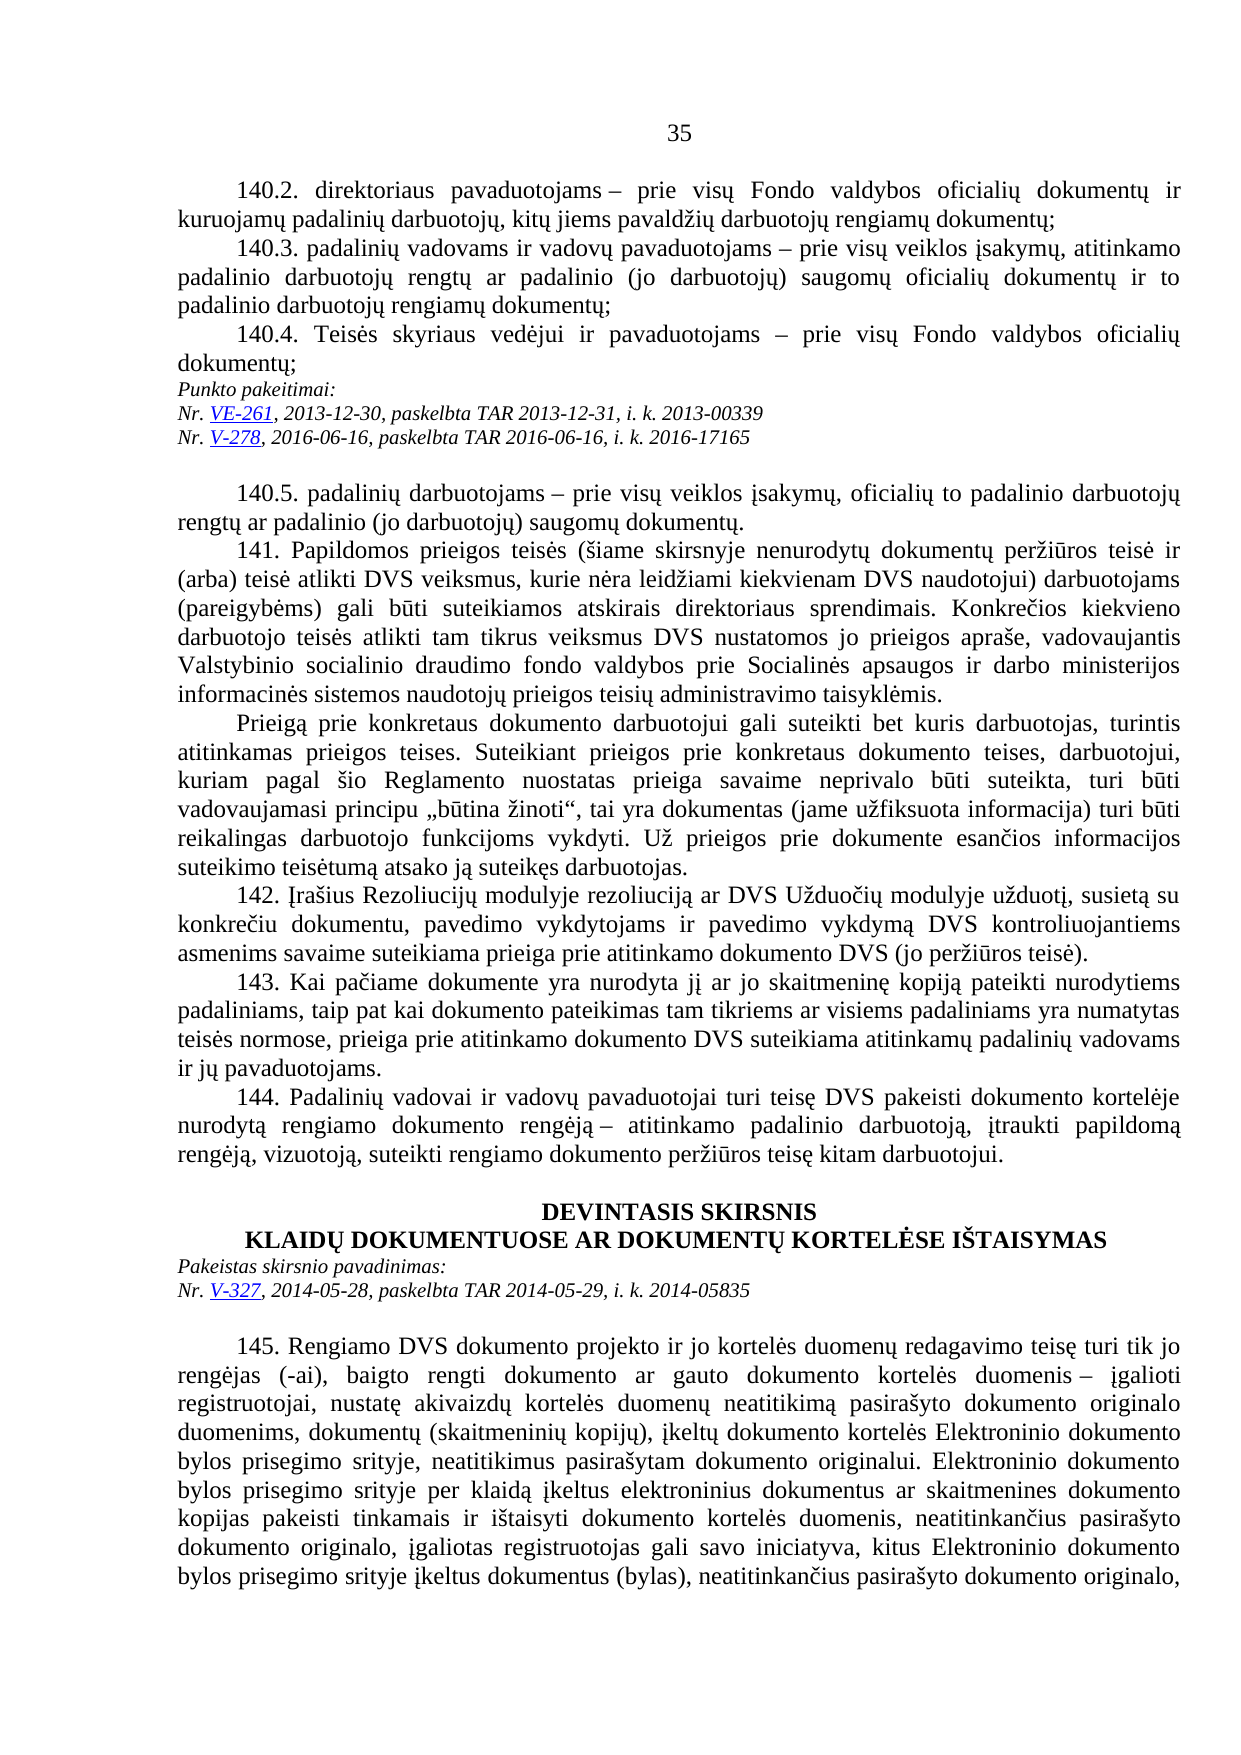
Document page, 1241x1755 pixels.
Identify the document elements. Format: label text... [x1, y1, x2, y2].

text 141. Papildomos prieigos teisės (šiame skirsnyje nenurodytų dokumentų peržiūros teisė ir (arba) teisė atlikti DVS veiksmus, kurie nėra leidžiami kiekvienam DVS naudotojui) darbuotojams (pareigybėms) gali būti suteikiamos atskirais direktoriaus sprendimais. Konkrečios kiekvieno darbuotojo teisės atlikti tam tikrus veiksmus DVS nustatomos jo prieigos apraše, vadovaujantis Valstybinio socialinio draudimo fondo valdybos prie Socialinės apsaugos ir darbo ministerijos informacinės sistemos naudotojų prieigos teisių administravimo taisyklėmis. [177, 535, 1181, 708]
text 143. Kai pačiame dokumente yra nurodyta jį ar jo skaitmeninę kopiją pateikti nurodytiems padaliniams, taip pat kai dokumento pateikimas tam tikriems ar visiems padaliniams yra numatytas teisės normose, prieiga prie atitinkamo dokumento DVS suteikiama atitinkamų padalinių vadovams ir jų pavaduotojams. [177, 967, 1181, 1082]
text 140.5. padalinių darbuotojams – prie visų veiklos įsakymų, oficialių to padalinio darbuotojų rengtų ar padalinio (jo darbuotojų) saugomų dokumentų. [177, 478, 1181, 535]
text 140.4. Teisės skyriaus vedėjui ir pavaduotojams – prie visų Fondo valdybos oficialių dokumentų; [177, 319, 1181, 377]
text DEVINTASIS SKIRSNIS [177, 1197, 1181, 1225]
text Nr. V-327, 2014-05-28, paskelbta TAR 2014-05-29, i. k. 2014-05835 [177, 1278, 1181, 1302]
text KLAIDŲ DOKUMENTUOSE AR DOKUMENTŲ KORTELĖSE IŠTAISYMAS [177, 1225, 1181, 1254]
text Pakeistas skirsnio pavadinimas: [177, 1254, 1181, 1278]
text Punkto pakeitimai: [177, 377, 1181, 401]
text 145. Rengiamo DVS dokumento projekto ir jo kortelės duomenų redagavimo teisę turi tik jo rengėjas (-ai), baigto rengti dokumento ar gauto dokumento kortelės duomenis – įgalioti registruotojai, nustatę akivaizdų kortelės duomenų neatitikimą pasirašyto dokumento originalo duomenims, dokumentų (skaitmeninių kopijų), įkeltų dokumento kortelės Elektroninio dokumento bylos prisegimo srityje, neatitikimus pasirašytam dokumento originalui. Elektroninio dokumento bylos prisegimo srityje per klaidą įkeltus elektroninius dokumentus ar skaitmenines dokumento kopijas pakeisti tinkamais ir ištaisyti dokumento kortelės duomenis, neatitinkančius pasirašyto dokumento originalo, įgaliotas registruotojas gali savo iniciatyva, kitus Elektroninio dokumento bylos prisegimo srityje įkeltus dokumentus (bylas), neatitinkančius pasirašyto dokumento originalo, [177, 1331, 1181, 1590]
text 140.2. direktoriaus pavaduotojams – prie visų Fondo valdybos oficialių dokumentų ir kuruojamų padalinių darbuotojų, kitų jiems pavaldžių darbuotojų rengiamų dokumentų; [177, 176, 1181, 233]
text 144. Padalinių vadovai ir vadovų pavaduotojai turi teisę DVS pakeisti dokumento kortelėje nurodytą rengiamo dokumento rengėją – atitinkamo padalinio darbuotoją, įtraukti papildomą rengėją, vizuotoją, suteikti rengiamo dokumento peržiūros teisę kitam darbuotojui. [177, 1082, 1181, 1168]
text Prieigą prie konkretaus dokumento darbuotojui gali suteikti bet kuris darbuotojas, turintis atitinkamas prieigos teises. Suteikiant prieigos prie konkretaus dokumento teises, darbuotojui, kuriam pagal šio Reglamento nuostatas prieiga savaime neprivalo būti suteikta, turi būti vadovaujamasi principu „būtina žinoti“, tai yra dokumentas (jame užfiksuota informacija) turi būti reikalingas darbuotojo funkcijoms vykdyti. Už prieigos prie dokumente esančios informacijos suteikimo teisėtumą atsako ją suteikęs darbuotojas. [177, 708, 1181, 880]
text 142. Įrašius Rezoliucijų modulyje rezoliuciją ar DVS Užduočių modulyje užduotį, susietą su konkrečiu dokumentu, pavedimo vykdytojams ir pavedimo vykdymą DVS kontroliuojantiems asmenims savaime suteikiama prieiga prie atitinkamo dokumento DVS (jo peržiūros teisė). [177, 880, 1181, 967]
text Nr. V-278, 2016-06-16, paskelbta TAR 2016-06-16, i. k. 2016-17165 [177, 425, 1181, 449]
text 140.3. padalinių vadovams ir vadovų pavaduotojams – prie visų veiklos įsakymų, atitinkamo padalinio darbuotojų rengtų ar padalinio (jo darbuotojų) saugomų oficialių dokumentų ir to padalinio darbuotojų rengiamų dokumentų; [177, 233, 1181, 319]
text Nr. VE-261, 2013-12-30, paskelbta TAR 2013-12-31, i. k. 2013-00339 [177, 401, 1181, 425]
